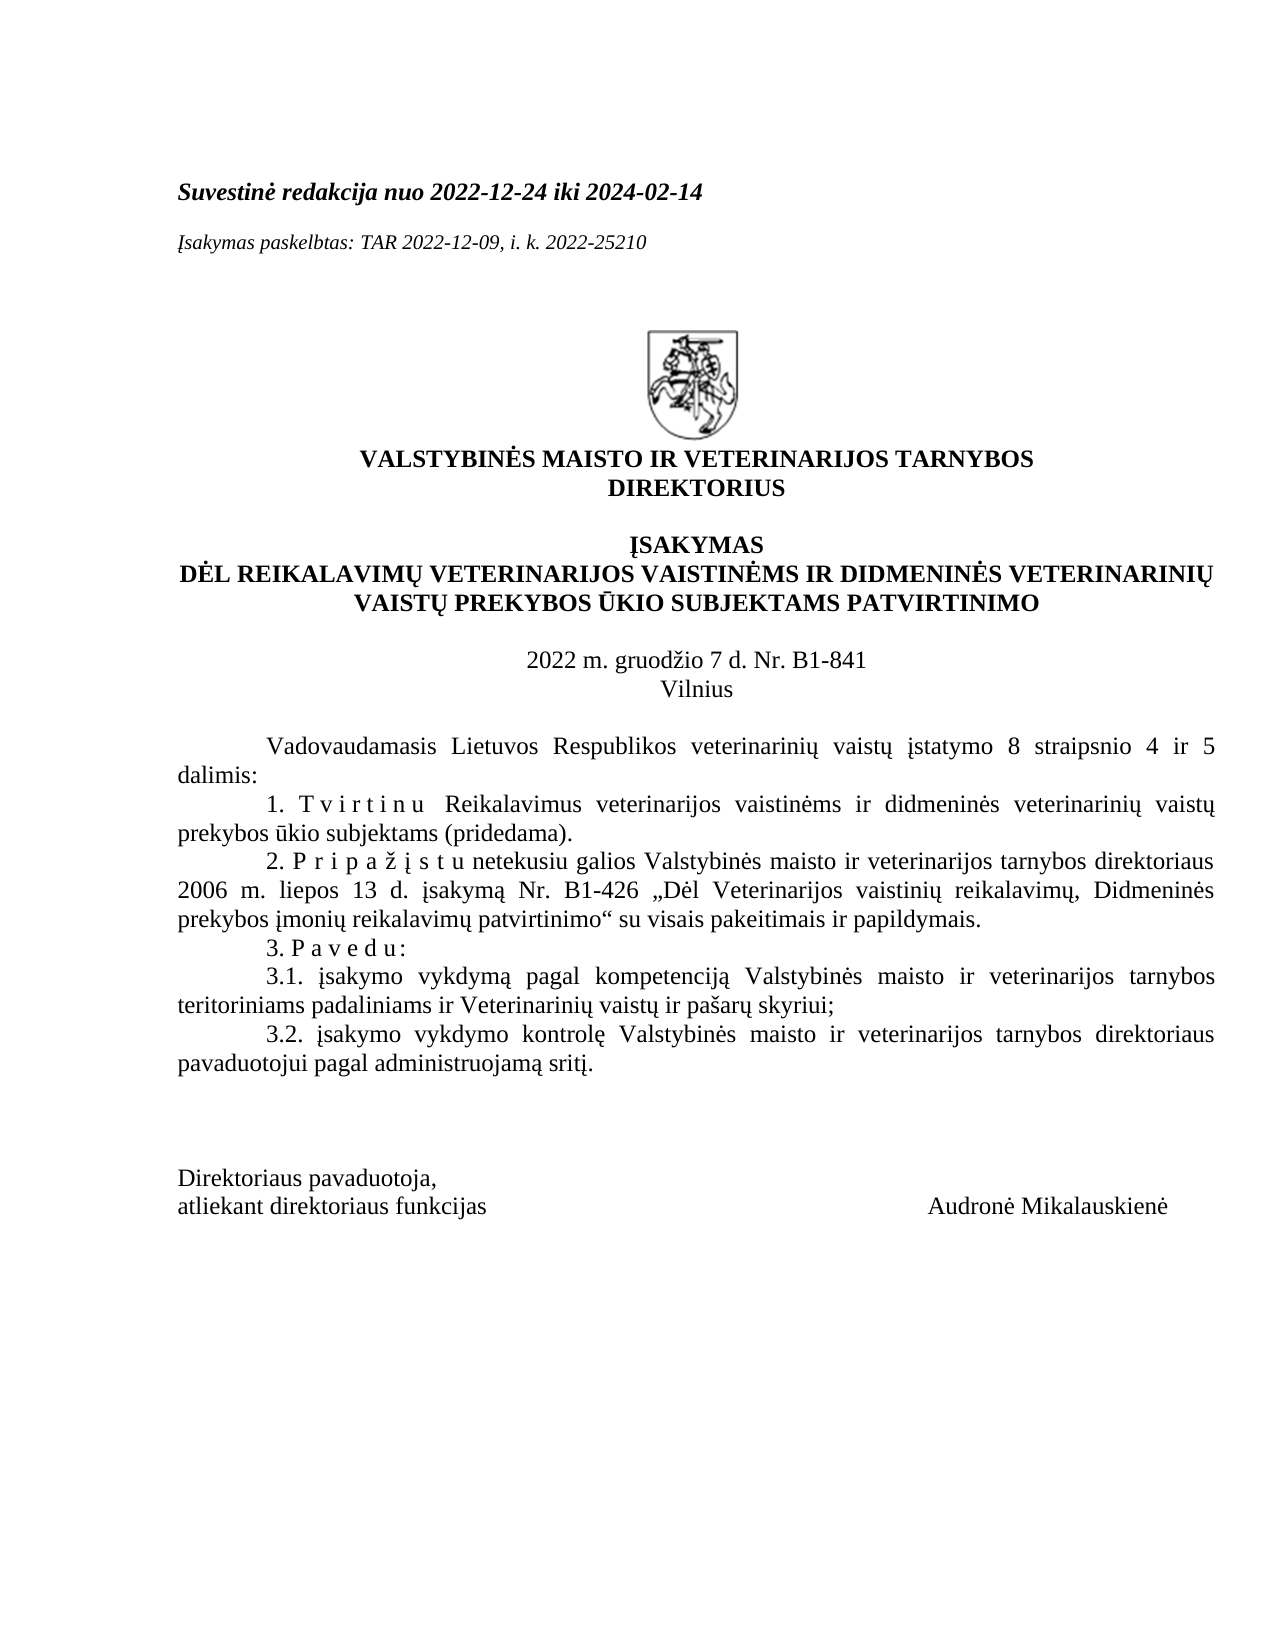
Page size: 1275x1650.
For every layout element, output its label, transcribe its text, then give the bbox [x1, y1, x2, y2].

text DĖL REIKALAVIMŲ VETERINARIJOS VAISTINĖMS IR DIDMENINĖS VETERINARINIŲ VAISTŲ PREKYBOS ŪKIO SUBJEKTAMS PATVIRTINIMO [177, 559, 1216, 616]
text Direktoriaus pavaduotoja, [177, 1163, 1216, 1191]
text Vadovaudamasis Lietuvos Respublikos veterinarinių vaistų įstatymo 8 straipsnio 4 ir 5 dalimis: [177, 731, 1216, 789]
text 3. Pavedu: [177, 933, 1216, 961]
text 2. P r i p a ž į s t u netekusiu galios Valstybinės maisto ir veterinarijos tarnybos direktoriaus 2006 m. liepos 13 d. įsakymą Nr. B1-426 „Dėl Veterinarijos vaistinių reikalavimų, Didmeninės prekybos įmonių reikalavimų patvirtinimo“ su visais pakeitimais ir papildymais. [177, 846, 1216, 933]
text 3.2. įsakymo vykdymo kontrolę Valstybinės maisto ir veterinarijos tarnybos direktoriaus pavaduotojui pagal administruojamą sritį. [177, 1019, 1216, 1076]
text 1. Tvirtinu Reikalavimus veterinarijos vaistinėms ir didmeninės veterinarinių vaistų prekybos ūkio subjektams (pridedama). [177, 789, 1216, 846]
text 3.1. įsakymo vykdymą pagal kompetenciją Valstybinės maisto ir veterinarijos tarnybos teritoriniams padaliniams ir Veterinarinių vaistų ir pašarų skyriui; [177, 961, 1216, 1019]
text ĮSAKYMAS [177, 530, 1216, 559]
text Įsakymas paskelbtas: TAR 2022-12-09, i. k. 2022-25210 [177, 230, 1216, 254]
text VALSTYBINĖS MAISTO IR VETERINARIJOS TARNYBOS [177, 444, 1216, 473]
text Vilnius [177, 674, 1216, 703]
text DIREKTORIUS [177, 473, 1216, 501]
text atliekant direktoriaus funkcijas Audronė Mikalauskienė [177, 1191, 1226, 1220]
text Suvestinė redakcija nuo 2022-12-24 iki 2024-02-14 [177, 177, 1216, 206]
text 2022 m. gruodžio 7 d. Nr. B1-841 [177, 645, 1216, 674]
